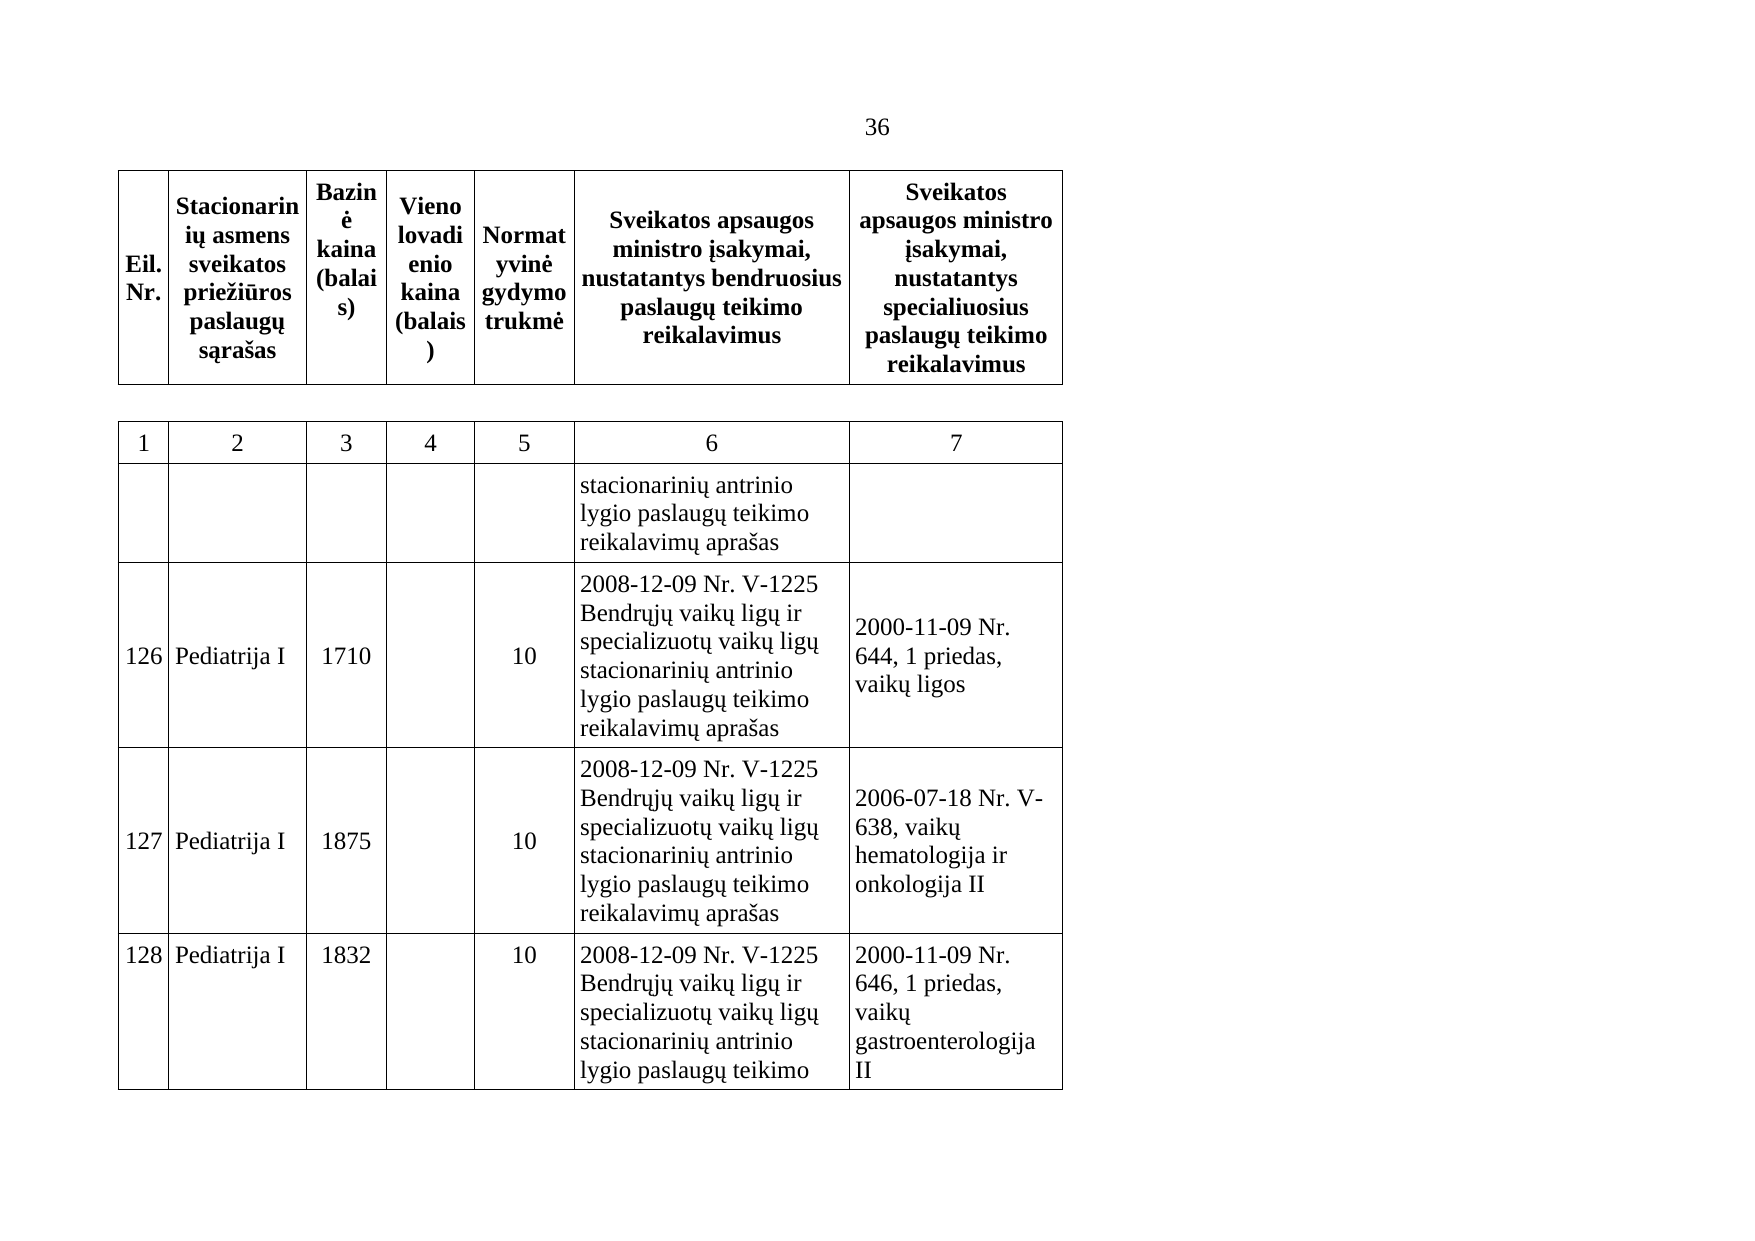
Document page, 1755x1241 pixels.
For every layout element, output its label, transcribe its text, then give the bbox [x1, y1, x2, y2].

table_cell [387, 385, 474, 421]
table_cell 1875 [307, 748, 386, 933]
table_cell 126 [119, 563, 168, 747]
table_cell stacionarinių antrinio lygio paslaugų teikimo reikalavimų aprašas [575, 464, 849, 562]
table_cell [849, 385, 1063, 421]
table_cell [474, 385, 574, 421]
table_cell 1 [119, 422, 168, 463]
table_cell [850, 464, 1062, 562]
table_header Eil. Nr. [119, 171, 168, 384]
table_cell [574, 385, 849, 421]
table_cell [475, 464, 574, 562]
table_cell [306, 385, 387, 421]
table_cell 7 [850, 422, 1062, 463]
table_cell 10 [475, 563, 574, 747]
table_cell 2008-12-09 Nr. V-1225 Bendrųjų vaikų ligų ir specializuotų vaikų ligų stacionarinių antrinio lygio paslaugų teikimo [575, 934, 849, 1089]
table_cell Pediatrija I [169, 748, 306, 933]
table_cell 5 [475, 422, 574, 463]
table_cell 2000-11-09 Nr. 644, 1 priedas, vaikų ligos [850, 563, 1062, 747]
table_cell 2006-07-18 Nr. V-638, vaikų hematologija ir onkologija II [850, 748, 1062, 933]
table_cell 1832 [307, 934, 386, 1089]
table_cell [387, 563, 474, 747]
table_header Stacionarinių asmens sveikatos priežiūros paslaugų sąrašas [169, 171, 306, 384]
table_cell [169, 464, 306, 562]
table_cell Pediatrija I [169, 563, 306, 747]
table_cell 3 [307, 422, 386, 463]
table_cell [119, 464, 168, 562]
table_cell [387, 748, 474, 933]
table_cell 2008-12-09 Nr. V-1225 Bendrųjų vaikų ligų ir specializuotų vaikų ligų stacionarinių antrinio lygio paslaugų teikimo reikalavimų aprašas [575, 748, 849, 933]
table_cell 128 [119, 934, 168, 1089]
table_cell [387, 934, 474, 1089]
table_cell 4 [387, 422, 474, 463]
table_cell 2 [169, 422, 306, 463]
table_cell 10 [475, 748, 574, 933]
table_cell [118, 385, 169, 421]
table_cell 2008-12-09 Nr. V-1225 Bendrųjų vaikų ligų ir specializuotų vaikų ligų stacionarinių antrinio lygio paslaugų teikimo reikalavimų aprašas [575, 563, 849, 747]
table_cell [387, 464, 474, 562]
table_header Vieno lovadienio kaina (balais) [387, 171, 474, 384]
table_cell Pediatrija I [169, 934, 306, 1089]
table_header Bazinė kaina (balais) [307, 171, 386, 384]
table_cell 1710 [307, 563, 386, 747]
table_cell 127 [119, 748, 168, 933]
table_cell 10 [475, 934, 574, 1089]
table_cell [169, 385, 306, 421]
table_header Normatyvinė gydymo trukmė [475, 171, 574, 384]
table_cell 2000-11-09 Nr. 646, 1 priedas, vaikų gastroenterologija II [850, 934, 1062, 1089]
table_cell [307, 464, 386, 562]
table_header Sveikatos apsaugos ministro įsakymai, nustatantys specialiuosius paslaugų teikimo reikalavimus [850, 171, 1062, 384]
table_header Sveikatos apsaugos ministro įsakymai, nustatantys bendruosius paslaugų teikimo reikalavimus [575, 171, 849, 384]
table_cell 6 [575, 422, 849, 463]
